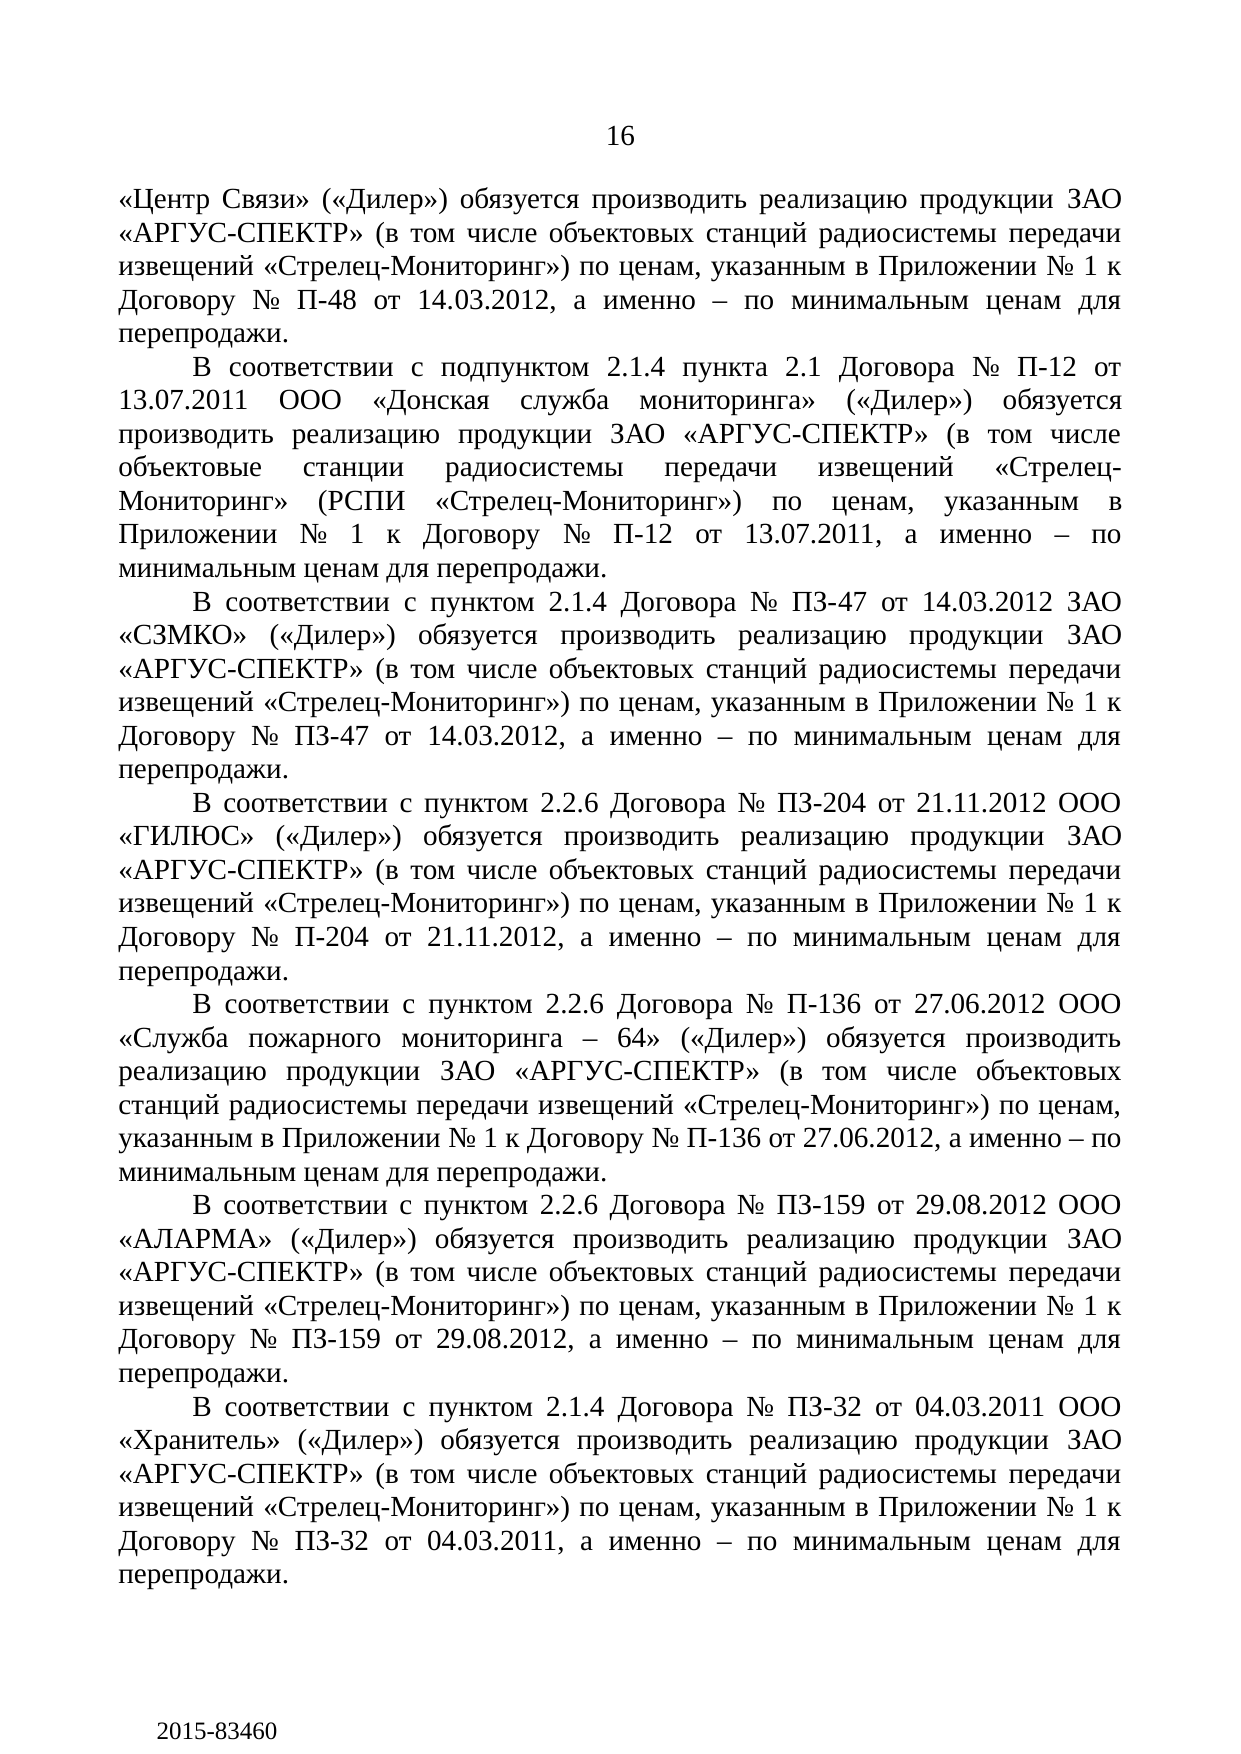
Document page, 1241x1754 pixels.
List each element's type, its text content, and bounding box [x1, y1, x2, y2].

text «Центр Связи» («Дилер») обязуется производить реализацию продукции ЗАО «АРГУС-СПЕКТР» (в том числе объектовых станций радиосистемы передачи извещений «Стрелец-Мониторинг») по ценам, указанным в Приложении № 1 к Договору № П-48 от 14.03.2012, а именно – по минимальным ценам для перепродажи. [118, 181, 1122, 349]
text В соответствии с подпунктом 2.1.4 пункта 2.1 Договора № П-12 от 13.07.2011 ООО «Донская служба мониторинга» («Дилер») обязуется производить реализацию продукции ЗАО «АРГУС-СПЕКТР» (в том числе объектовые станции радиосистемы передачи извещений «Стрелец-Мониторинг» (РСПИ «Стрелец-Мониторинг») по ценам, указанным в Приложении № 1 к Договору № П-12 от 13.07.2011, а именно – по минимальным ценам для перепродажи. [118, 349, 1122, 584]
text В соответствии с пунктом 2.1.4 Договора № ПЗ-47 от 14.03.2012 ЗАО «СЗМКО» («Дилер») обязуется производить реализацию продукции ЗАО «АРГУС-СПЕКТР» (в том числе объектовых станций радиосистемы передачи извещений «Стрелец-Мониторинг») по ценам, указанным в Приложении № 1 к Договору № ПЗ-47 от 14.03.2012, а именно – по минимальным ценам для перепродажи. [118, 584, 1122, 785]
text В соответствии с пунктом 2.2.6 Договора № ПЗ-204 от 21.11.2012 ООО «ГИЛЮС» («Дилер») обязуется производить реализацию продукции ЗАО «АРГУС-СПЕКТР» (в том числе объектовых станций радиосистемы передачи извещений «Стрелец-Мониторинг») по ценам, указанным в Приложении № 1 к Договору № П-204 от 21.11.2012, а именно – по минимальным ценам для перепродажи. [118, 785, 1122, 986]
text В соответствии с пунктом 2.2.6 Договора № П-136 от 27.06.2012 ООО «Служба пожарного мониторинга – 64» («Дилер») обязуется производить реализацию продукции ЗАО «АРГУС-СПЕКТР» (в том числе объектовых станций радиосистемы передачи извещений «Стрелец-Мониторинг») по ценам, указанным в Приложении № 1 к Договору № П-136 от 27.06.2012, а именно – по минимальным ценам для перепродажи. [118, 986, 1122, 1187]
text В соответствии с пунктом 2.2.6 Договора № ПЗ-159 от 29.08.2012 ООО «АЛАРМА» («Дилер») обязуется производить реализацию продукции ЗАО «АРГУС-СПЕКТР» (в том числе объектовых станций радиосистемы передачи извещений «Стрелец-Мониторинг») по ценам, указанным в Приложении № 1 к Договору № ПЗ-159 от 29.08.2012, а именно – по минимальным ценам для перепродажи. [118, 1187, 1122, 1389]
text В соответствии с пунктом 2.1.4 Договора № ПЗ-32 от 04.03.2011 ООО «Хранитель» («Дилер») обязуется производить реализацию продукции ЗАО «АРГУС-СПЕКТР» (в том числе объектовых станций радиосистемы передачи извещений «Стрелец-Мониторинг») по ценам, указанным в Приложении № 1 к Договору № ПЗ-32 от 04.03.2011, а именно – по минимальным ценам для перепродажи. [118, 1389, 1122, 1590]
